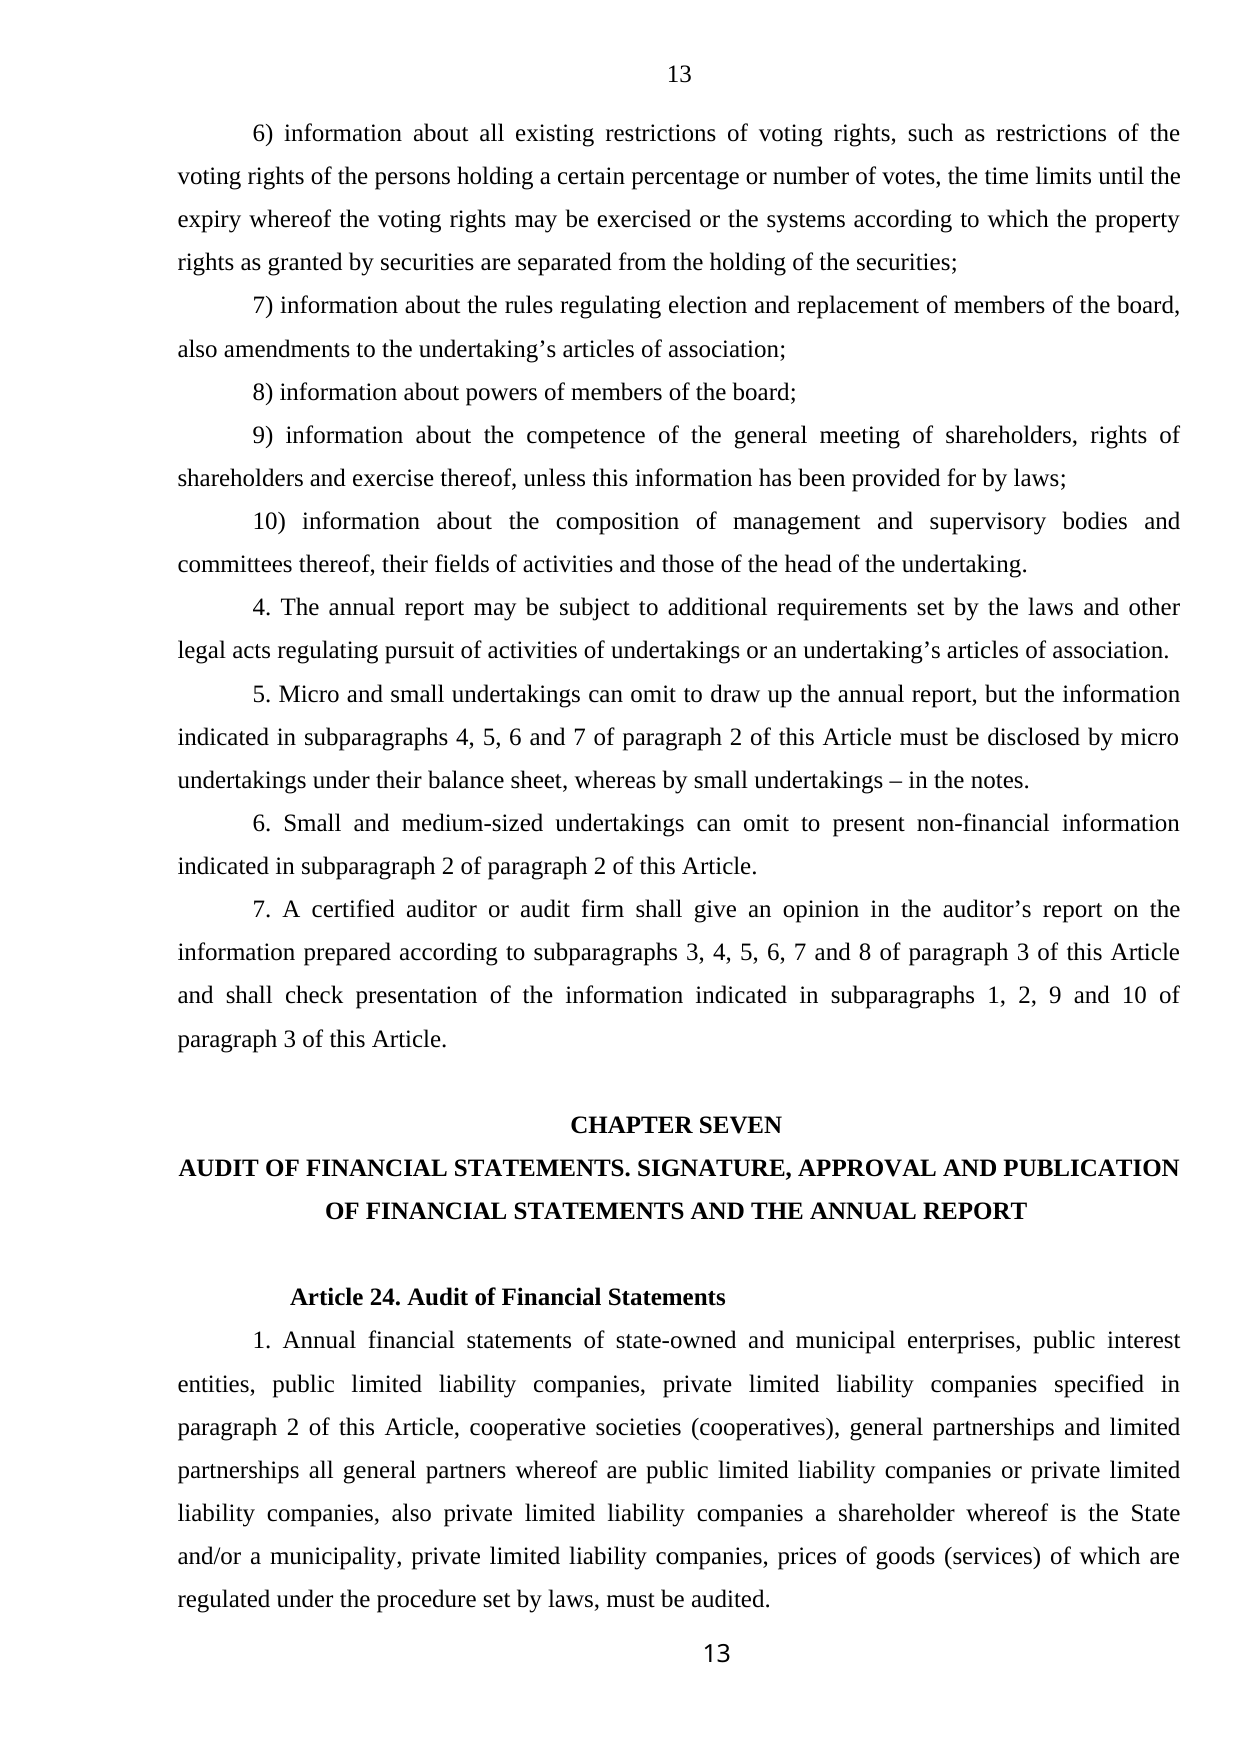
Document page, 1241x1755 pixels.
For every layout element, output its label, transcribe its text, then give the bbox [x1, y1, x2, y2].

text 8) information about powers of members of the board; [177, 377, 1181, 406]
text 9) information about the competence of the general meeting of shareholders, rights of shareholders and exercise thereof, unless this information has been provided for by laws; [177, 420, 1181, 492]
text 6) information about all existing restrictions of voting rights, such as restrictions of the voting rights of the persons holding a certain percentage or number of votes, the time limits until the expiry whereof the voting rights may be exercised or the systems according to which the property rights as granted by securities are separated from the holding of the securities; [177, 118, 1181, 276]
text 7) information about the rules regulating election and replacement of members of the board, also amendments to the undertaking’s articles of association; [177, 291, 1181, 362]
text 7. A certified auditor or audit firm shall give an opinion in the auditor’s report on the information prepared according to subparagraphs 3, 4, 5, 6, 7 and 8 of paragraph 3 of this Article and shall check presentation of the information indicated in subparagraphs 1, 2, 9 and 10 of paragraph 3 of this Article. [177, 894, 1181, 1052]
text 6. Small and medium-sized undertakings can omit to present non-financial information indicated in subparagraph 2 of paragraph 2 of this Article. [177, 808, 1181, 880]
text 1. Annual financial statements of state-owned and municipal enterprises, public interest entities, public limited liability companies, private limited liability companies specified in paragraph 2 of this Article, cooperative societies (cooperatives), general partnerships and limited partnerships all general partners whereof are public limited liability companies or private limited liability companies, also private limited liability companies a shareholder whereof is the State and/or a municipality, private limited liability companies, prices of goods (services) of which are regulated under the procedure set by laws, must be audited. [177, 1326, 1181, 1613]
text 5. Micro and small undertakings can omit to draw up the annual report, but the information indicated in subparagraphs 4, 5, 6 and 7 of paragraph 2 of this Article must be disclosed by micro undertakings under their balance sheet, whereas by small undertakings – in the notes. [177, 679, 1181, 794]
text CHAPTER SEVEN [177, 1110, 1181, 1139]
text AUDIT OF FINANCIAL STATEMENTS. SIGNATURE, APPROVAL AND PUBLICATION OF FINANCIAL STATEMENTS AND THE ANNUAL REPORT [177, 1153, 1181, 1225]
text Article 24. Audit of Financial Statements [177, 1282, 1181, 1311]
text 4. The annual report may be subject to additional requirements set by the laws and other legal acts regulating pursuit of activities of undertakings or an undertaking’s articles of association. [177, 592, 1181, 664]
text 10) information about the composition of management and supervisory bodies and committees thereof, their fields of activities and those of the head of the undertaking. [177, 506, 1181, 578]
